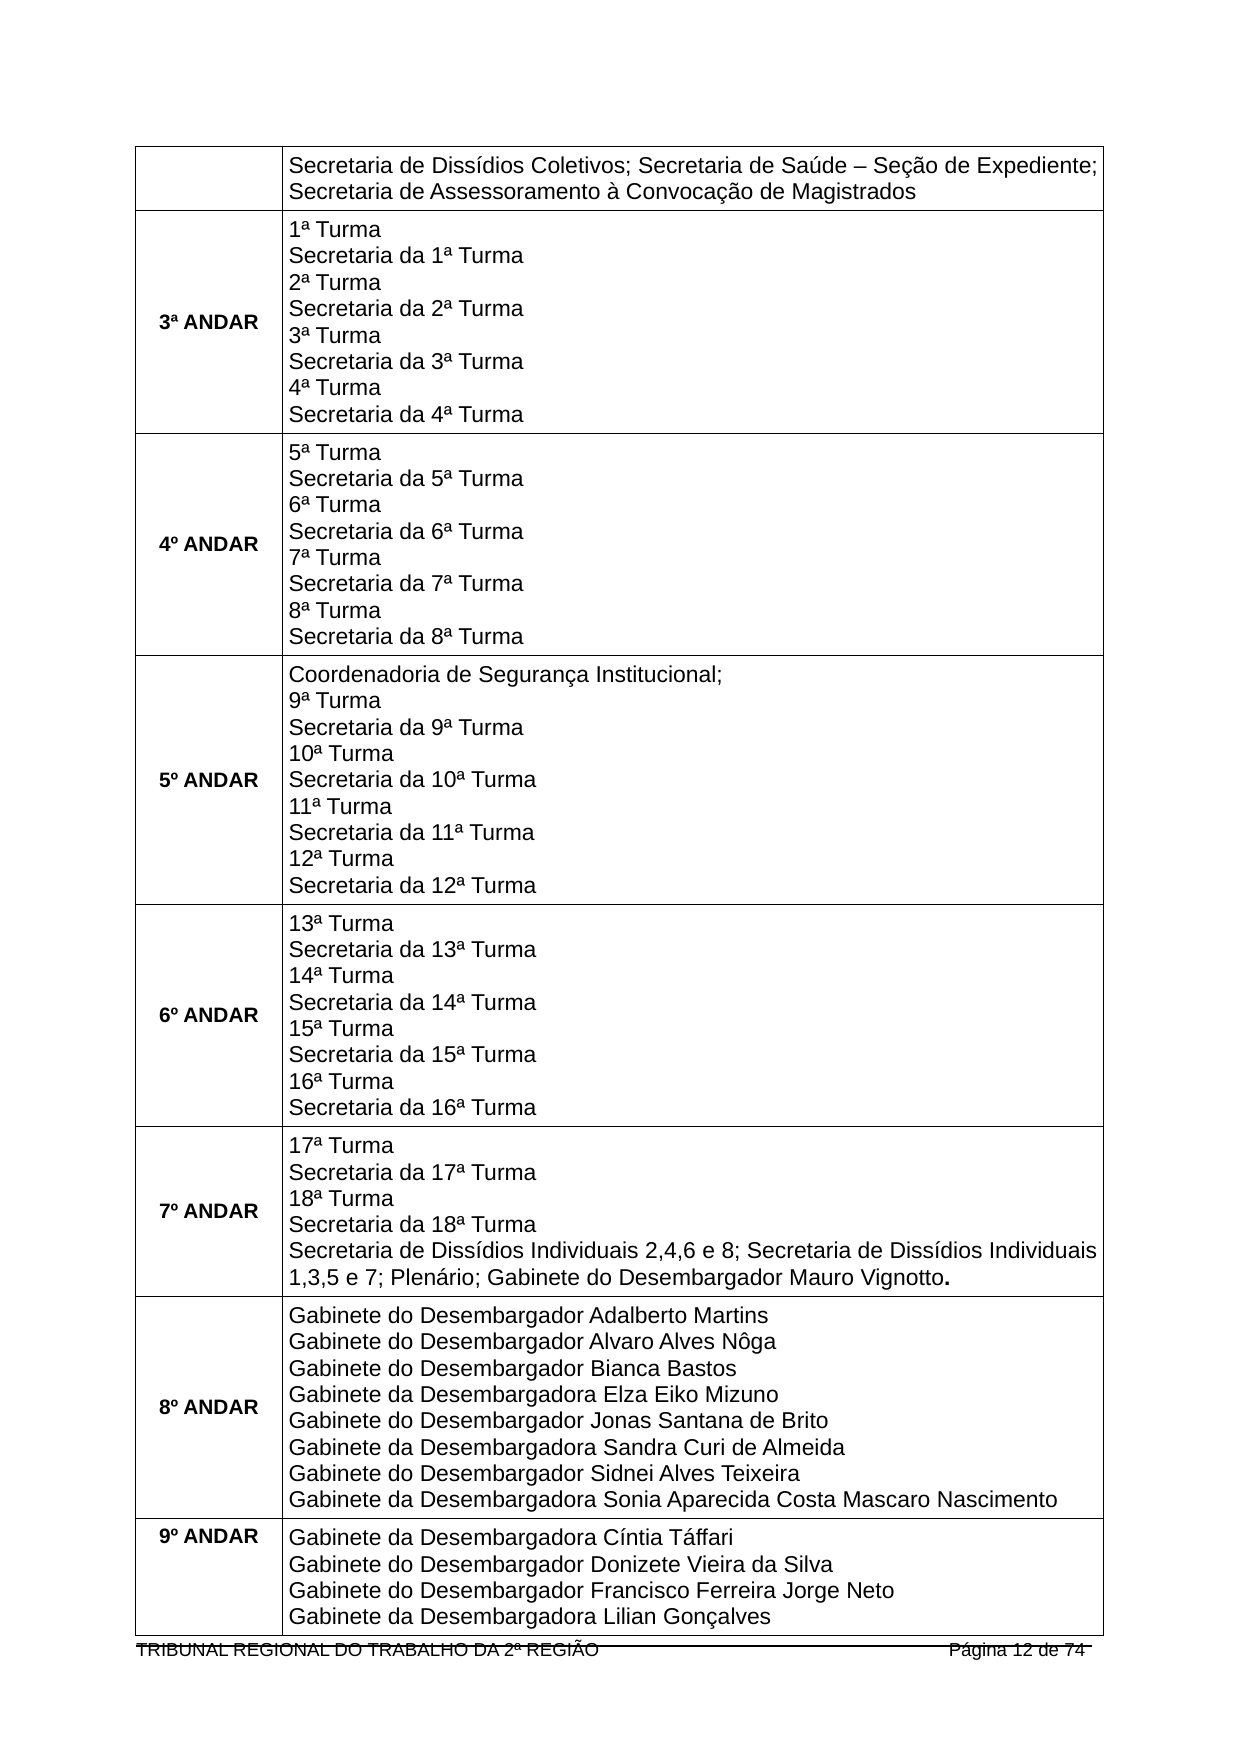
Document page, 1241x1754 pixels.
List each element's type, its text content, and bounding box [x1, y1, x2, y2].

table_cell Gabinete do Desembargador Adalberto Martins Gabinete do Desembargador Alvaro Alves Nôga Gabinete do Desembargador Bianca Bastos Gabinete da Desembargadora Elza Eiko Mizuno Gabinete do Desembargador Jonas Santana de Brito Gabinete da Desembargadora Sandra Curi de Almeida Gabinete do Desembargador Sidnei Alves Teixeira Gabinete da Desembargadora Sonia Aparecida Costa Mascaro Nascimento [283, 1297, 1103, 1518]
table_cell 4º ANDAR [136, 434, 282, 655]
table_cell 5º ANDAR [136, 656, 282, 904]
table_cell 8º ANDAR [136, 1297, 282, 1518]
table_cell 3ª ANDAR [136, 211, 282, 433]
table_cell 1ª Turma Secretaria da 1ª Turma 2ª Turma Secretaria da 2ª Turma 3ª Turma Secretaria da 3ª Turma 4ª Turma Secretaria da 4ª Turma [283, 211, 1103, 433]
table_cell 17ª Turma Secretaria da 17ª Turma 18ª Turma Secretaria da 18ª Turma Secretaria de Dissídios Individuais 2,4,6 e 8; Secretaria de Dissídios Individuais 1,3,5 e 7; Plenário; Gabinete do Desembargador Mauro Vignotto. [283, 1127, 1103, 1296]
table_cell [136, 147, 282, 210]
table_cell Coordenadoria de Segurança Institucional; 9ª Turma Secretaria da 9ª Turma 10ª Turma Secretaria da 10ª Turma 11ª Turma Secretaria da 11ª Turma 12ª Turma Secretaria da 12ª Turma [283, 656, 1103, 904]
table_cell Gabinete da Desembargadora Cíntia Táffari Gabinete do Desembargador Donizete Vieira da Silva Gabinete do Desembargador Francisco Ferreira Jorge Neto Gabinete da Desembargadora Lilian Gonçalves [283, 1519, 1103, 1635]
table_cell 6º ANDAR [136, 905, 282, 1126]
table_cell 7º ANDAR [136, 1127, 282, 1296]
table_cell 9º ANDAR [136, 1519, 282, 1635]
table_cell 5ª Turma Secretaria da 5ª Turma 6ª Turma Secretaria da 6ª Turma 7ª Turma Secretaria da 7ª Turma 8ª Turma Secretaria da 8ª Turma [283, 434, 1103, 655]
table_cell 13ª Turma Secretaria da 13ª Turma 14ª Turma Secretaria da 14ª Turma 15ª Turma Secretaria da 15ª Turma 16ª Turma Secretaria da 16ª Turma [283, 905, 1103, 1126]
table_cell Secretaria de Dissídios Coletivos; Secretaria de Saúde – Seção de Expediente; Secretaria de Assessoramento à Convocação de Magistrados [283, 147, 1103, 210]
